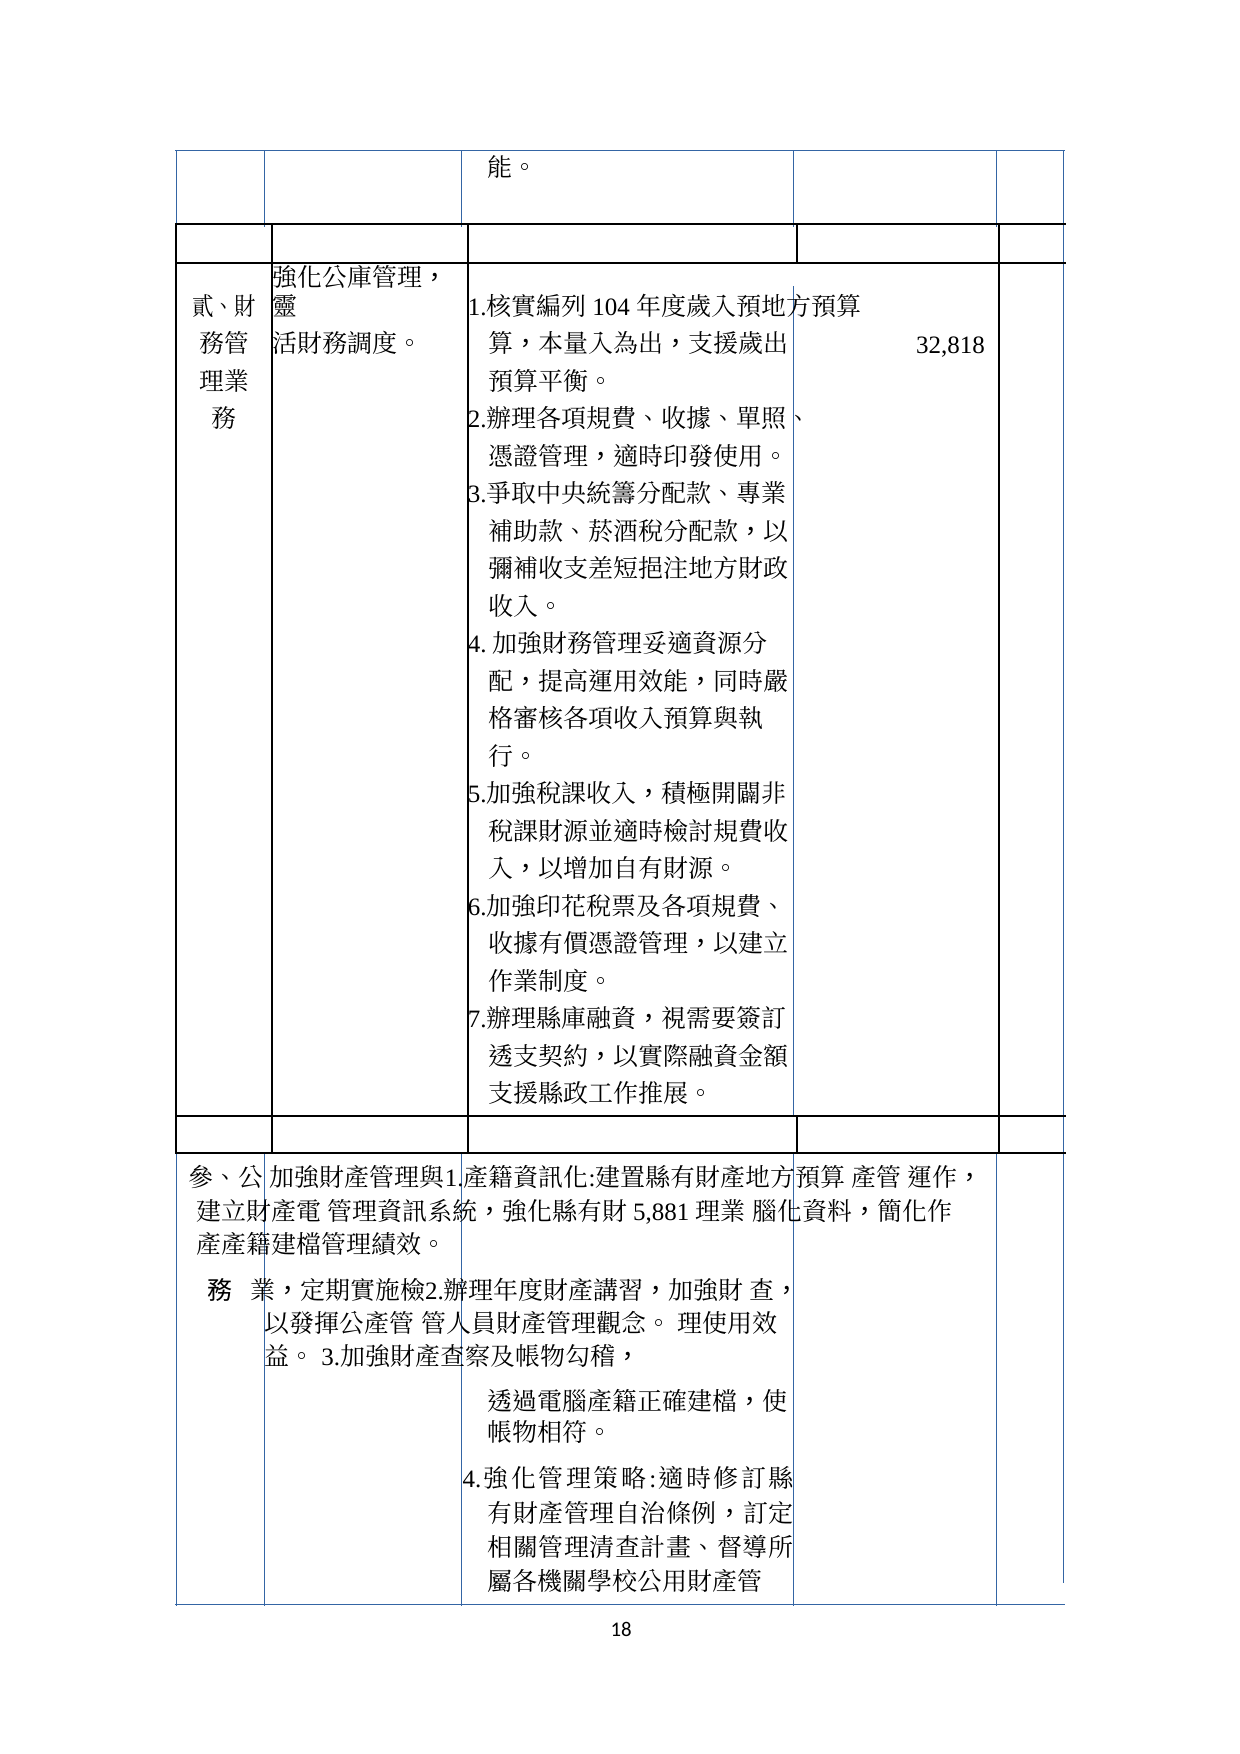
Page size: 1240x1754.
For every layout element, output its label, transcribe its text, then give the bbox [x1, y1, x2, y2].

text 透過電腦產籍正確建檔，使 帳物相符。 [487, 1385, 793, 1448]
table_cell [273, 396, 467, 434]
table_cell 配，提高運用效能，同時嚴 [469, 659, 793, 696]
table_cell [897, 1117, 998, 1152]
table_cell [1000, 584, 1063, 621]
table_cell [897, 996, 998, 1034]
table_cell [1000, 471, 1063, 509]
table_header [1000, 225, 1063, 262]
table_cell [273, 696, 467, 734]
table_cell [273, 584, 467, 621]
table_cell [273, 959, 467, 996]
table_cell [1000, 771, 1063, 809]
table_cell [794, 434, 897, 471]
table_cell [897, 264, 998, 321]
table_cell [897, 884, 998, 921]
table_cell [177, 1117, 271, 1152]
table_header [177, 225, 271, 262]
table_cell [273, 734, 467, 771]
table_cell [1000, 921, 1063, 959]
table_cell [177, 471, 271, 509]
table_cell [1000, 1034, 1063, 1071]
table_cell [177, 921, 271, 959]
table_cell [1000, 809, 1063, 846]
table_cell [1000, 1117, 1063, 1152]
table_cell [273, 884, 467, 921]
table_cell [273, 434, 467, 471]
table_cell [177, 1109, 271, 1115]
table_cell [897, 1109, 998, 1115]
table_cell [794, 509, 897, 546]
table_cell 務 [177, 396, 271, 434]
text [794, 154, 996, 183]
table_cell [897, 509, 998, 546]
table_cell [794, 696, 897, 734]
table_cell [794, 921, 897, 959]
table_cell 收入。 [469, 584, 793, 621]
table_cell [794, 996, 897, 1034]
text 參、公 加強財產管理與1.產籍資訊化:建置縣有財產地方預算 產管 運作，建立財產電 管理資訊系統，強化縣有財 5,881 理業 腦化資料，簡化作 產產籍建檔管理績效。 [188, 1160, 264, 1260]
table_cell 彌補收支差短挹注地方財政 [469, 546, 793, 584]
table_cell [177, 696, 271, 734]
table_cell 憑證管理，適時印發使用。 [469, 434, 793, 471]
table_cell [897, 546, 998, 584]
table_cell 4. 加強財務管理妥適資源分 [469, 621, 793, 659]
table_cell [797, 1109, 897, 1115]
table_cell 2.辦理各項規費、收據、單照、 [469, 396, 793, 434]
table_cell [177, 621, 271, 659]
table_cell [273, 1117, 467, 1152]
table_cell [1000, 621, 1063, 659]
table_cell [1000, 434, 1063, 471]
table_cell [177, 959, 271, 996]
table_cell [273, 1109, 467, 1115]
table_cell [897, 359, 998, 396]
table_cell 2.辦理各項規費、收據、單照、 [794, 396, 897, 434]
table_cell 活財務調度。 [273, 321, 467, 359]
table_cell [1000, 846, 1063, 884]
table_cell [177, 1071, 271, 1109]
table_cell [794, 321, 897, 359]
table_cell [897, 396, 998, 434]
table_cell 補助款、菸酒稅分配款，以 [469, 509, 793, 546]
table_cell [273, 771, 467, 809]
table_cell [1000, 659, 1063, 696]
table_cell [177, 996, 271, 1034]
table_cell [177, 659, 271, 696]
text 參、公 加強財產管理與1.產籍資訊化:建置縣有財產地方預算 產管 運作，建立財產電 管理資訊系統，強化縣有財 5,881 理業 腦化資料，簡化作 產產籍建檔管理績效。 [794, 1160, 971, 1260]
table_cell 6.加強印花稅票及各項規費、 [469, 884, 793, 921]
table_cell [897, 734, 998, 771]
table_cell [794, 734, 897, 771]
table_cell [794, 546, 897, 584]
table_cell [273, 846, 467, 884]
table_cell [1000, 396, 1063, 434]
table_cell 算，本量入為出，支援歲出 [469, 321, 793, 359]
table_cell [897, 584, 998, 621]
table_cell 入，以增加自有財源。 [469, 846, 793, 884]
table_cell [794, 959, 897, 996]
table_cell [897, 696, 998, 734]
table_cell [897, 809, 998, 846]
table_cell [273, 659, 467, 696]
table_cell [794, 1034, 897, 1071]
table_cell [177, 884, 271, 921]
table_cell [273, 471, 467, 509]
table_cell 收據有價憑證管理，以建立 [469, 921, 793, 959]
table_cell [177, 846, 271, 884]
table_cell [177, 434, 271, 471]
text 參、公 加強財產管理與1.產籍資訊化:建置縣有財產地方預算 產管 運作，建立財產電 管理資訊系統，強化縣有財 5,881 理業 腦化資料，簡化作 產產籍建檔管理績效。 [265, 1160, 461, 1260]
table_cell [177, 509, 271, 546]
text 能。 [487, 154, 793, 183]
table_cell [1000, 1109, 1063, 1115]
table_cell [897, 434, 998, 471]
text [997, 154, 1063, 183]
table_cell [897, 1071, 998, 1109]
table_cell 務管 [177, 321, 271, 359]
table_cell [1000, 734, 1063, 771]
table_cell 3.爭取中央統籌分配款、專業 [469, 471, 793, 509]
table_cell [1000, 959, 1063, 996]
table_cell [1000, 546, 1063, 584]
table_cell [1000, 359, 1063, 396]
table_cell [897, 621, 998, 659]
table_header [469, 225, 796, 262]
table_cell 32,818 [897, 321, 998, 359]
table_cell [897, 921, 998, 959]
table_cell [177, 1034, 271, 1071]
table_cell [897, 471, 998, 509]
table_cell 支援縣政工作推展。 [469, 1071, 793, 1109]
table_cell [177, 546, 271, 584]
table_cell [897, 771, 998, 809]
table_cell [177, 809, 271, 846]
table_cell [273, 1071, 467, 1109]
table_cell [273, 509, 467, 546]
table_cell 1.核實編列 104 年度歲入預地方預算 [469, 264, 897, 321]
table_header [798, 225, 897, 262]
table_cell [794, 846, 897, 884]
table_cell 強化公庫管理，靈 [273, 264, 467, 321]
table_cell [1000, 884, 1063, 921]
table_cell [1000, 996, 1063, 1034]
table_cell [794, 584, 897, 621]
table_cell 5.加強稅課收入，積極開闢非 [469, 771, 793, 809]
table_cell [177, 734, 271, 771]
table_cell [897, 1034, 998, 1071]
text 4.強化管理策略:適時修訂縣 有財產管理自治條例，訂定 相關管理清查計畫、督導所 屬各機關學校公用財產管 [462, 1460, 793, 1597]
table_cell [1000, 696, 1063, 734]
table_cell [273, 359, 467, 396]
table_cell [798, 1117, 897, 1152]
text 參、公 加強財產管理與1.產籍資訊化:建置縣有財產地方預算 產管 運作，建立財產電 管理資訊系統，強化縣有財 5,881 理業 腦化資料，簡化作 產產籍建檔管理績效。 [462, 1160, 793, 1260]
table_cell [469, 1109, 793, 1115]
table_cell 7.辦理縣庫融資，視需要簽訂 [469, 996, 793, 1034]
table_cell 行。 [469, 734, 793, 771]
table_cell 預算平衡。 [469, 359, 793, 396]
table_cell 理業 [177, 359, 271, 396]
table_cell [794, 809, 897, 846]
table_cell [1000, 264, 1063, 321]
table_cell [794, 359, 897, 396]
table_cell [273, 996, 467, 1034]
table_cell [897, 659, 998, 696]
table_cell 作業制度。 [469, 959, 793, 996]
table_cell 稅課財源並適時檢討規費收 [469, 809, 793, 846]
table_cell 格審核各項收入預算與執 [469, 696, 793, 734]
table_cell [1000, 1071, 1063, 1109]
table_cell [794, 621, 897, 659]
table_cell [897, 846, 998, 884]
table_cell [273, 546, 467, 584]
table_cell [794, 471, 897, 509]
table_cell [794, 771, 897, 809]
table_cell [273, 1034, 467, 1071]
table_cell [177, 584, 271, 621]
table_cell [273, 621, 467, 659]
table_cell [177, 771, 271, 809]
table_header [273, 225, 467, 262]
table_cell [273, 809, 467, 846]
list 業，定期實施檢2.辦理年度財產講習，加強財 查，以發揮公產管 管人員財產管理觀念。 理使用效益。 3.加強財產查察及帳物勾稽， [208, 1273, 264, 1372]
table_cell 貳、財 [177, 264, 271, 321]
table_cell [1000, 509, 1063, 546]
text 18 [610, 1621, 1064, 1642]
list 業，定期實施檢2.辦理年度財產講習，加強財 查，以發揮公產管 管人員財產管理觀念。 理使用效益。 3.加強財產查察及帳物勾稽， [265, 1273, 461, 1372]
table_header [897, 225, 998, 262]
table_cell [469, 1117, 796, 1152]
table_cell 透支契約，以實際融資金額 [469, 1034, 793, 1071]
table_cell [794, 884, 897, 921]
table_cell [1000, 321, 1063, 359]
table_cell [273, 921, 467, 959]
table_cell [794, 659, 897, 696]
table_cell [794, 1071, 897, 1109]
table_cell [897, 959, 998, 996]
list 業，定期實施檢2.辦理年度財產講習，加強財 查，以發揮公產管 管人員財產管理觀念。 理使用效益。 3.加強財產查察及帳物勾稽， [462, 1273, 793, 1372]
